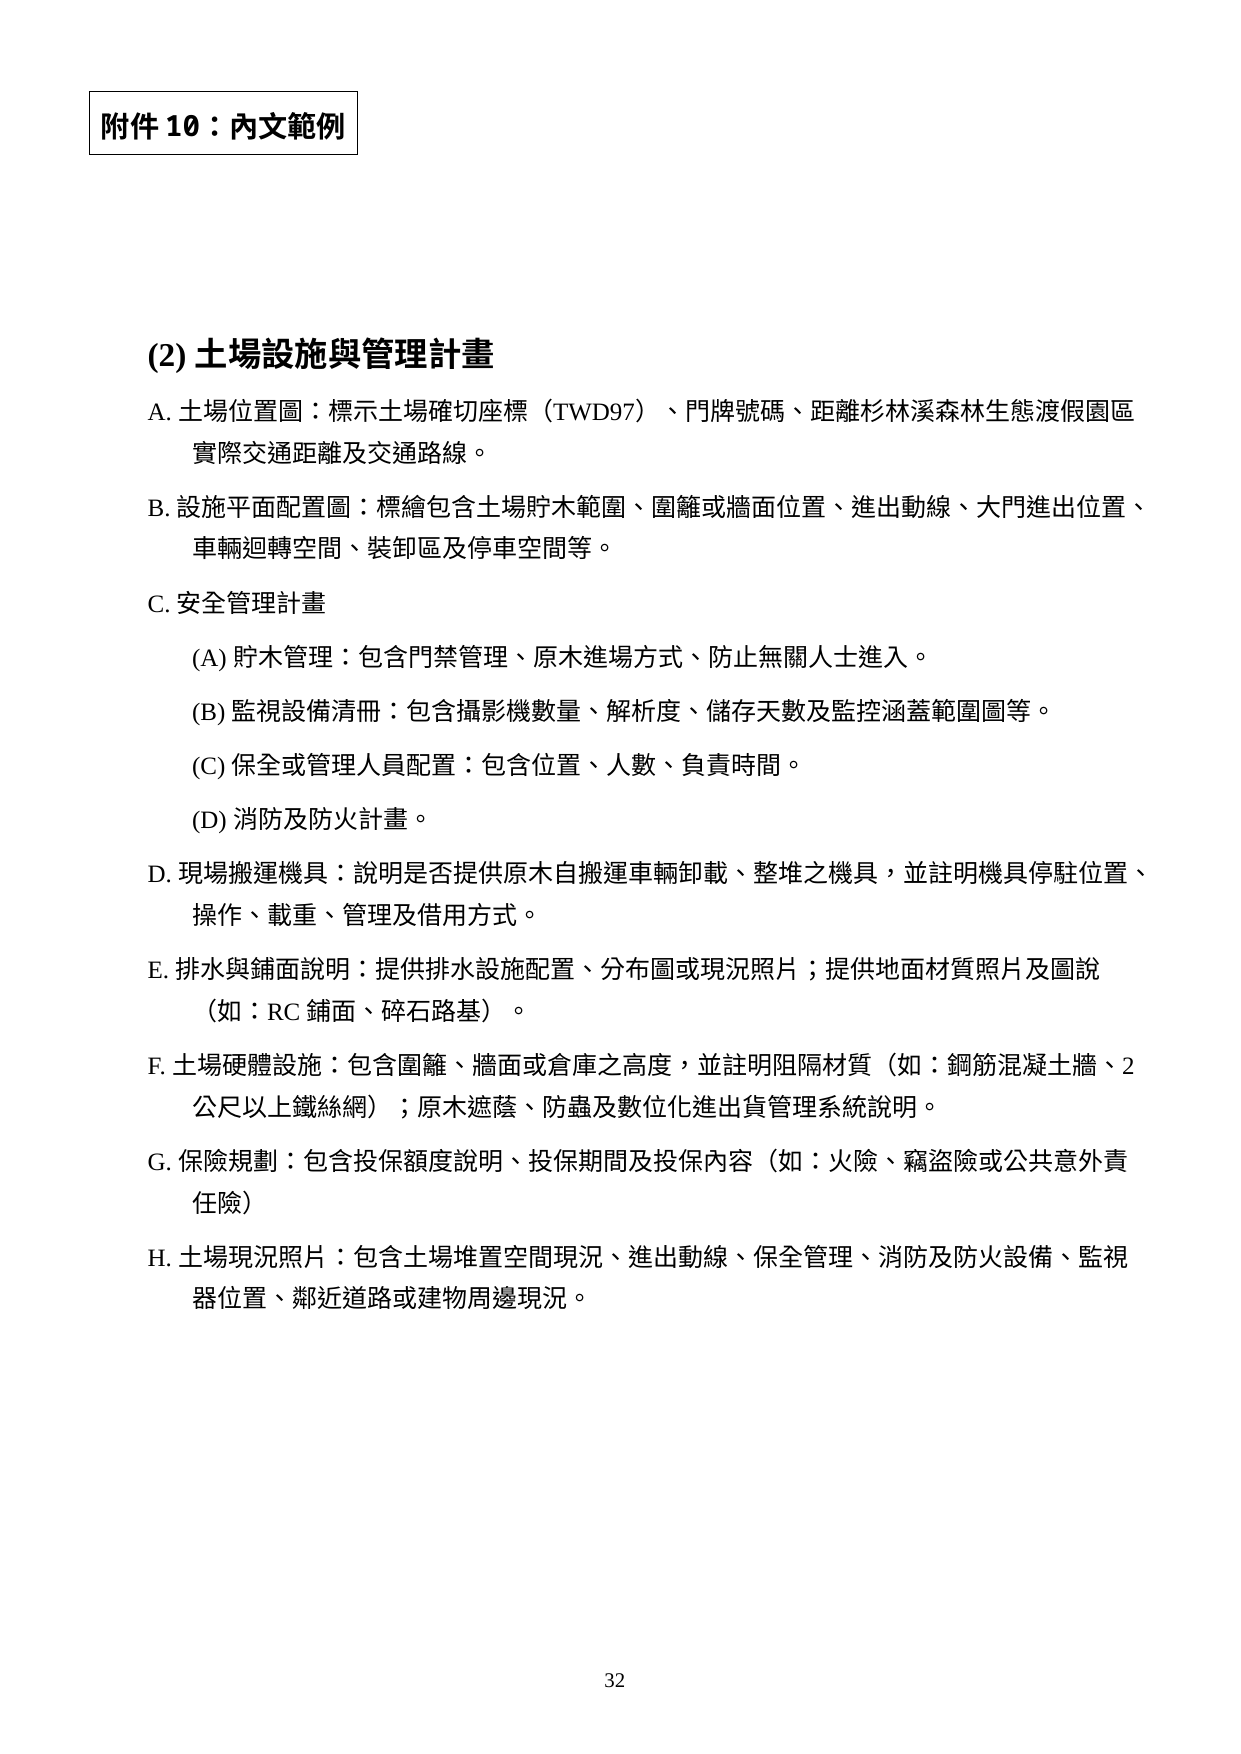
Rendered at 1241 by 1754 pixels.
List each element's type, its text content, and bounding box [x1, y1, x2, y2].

text (C) 保全或管理人員配置：包含位置、人數、負責時間。 [192, 741, 1140, 783]
text B. 設施平面配置圖：標繪包含土場貯木範圍、圍籬或牆面位置、進出動線、大門進出位置、車輛迴轉空間、裝卸區及停車空間等。 [147, 483, 1140, 566]
text (A) 貯木管理：包含門禁管理、原木進場方式、防止無關人士進入。 [192, 633, 1140, 674]
text E. 排水與鋪面說明：提供排水設施配置、分布圖或現況照片；提供地面材質照片及圖說（如：RC 鋪面、碎石路基）。 [147, 945, 1140, 1029]
text G. 保險規劃：包含投保額度說明、投保期間及投保內容（如：火險、竊盜險或公共意外責任險） [147, 1137, 1140, 1220]
text F. 土場硬體設施：包含圍籬、牆面或倉庫之高度，並註明阻隔材質（如：鋼筋混凝土牆、2公尺以上鐵絲網）；原木遮蔭、防蟲及數位化進出貨管理系統說明。 [147, 1041, 1140, 1124]
text C. 安全管理計畫 [147, 579, 1140, 620]
text 附件10：內文範例 [90, 104, 357, 146]
text (B) 監視設備清冊：包含攝影機數量、解析度、儲存天數及監控涵蓋範圍圖等。 [192, 687, 1140, 729]
text (D) 消防及防火計畫。 [192, 795, 1140, 837]
text D. 現場搬運機具：說明是否提供原木自搬運車輛卸載、整堆之機具，並註明機具停駐位置、操作、載重、管理及借用方式。 [147, 849, 1140, 933]
text H. 土場現況照片：包含土場堆置空間現況、進出動線、保全管理、消防及防火設備、監視器位置、鄰近道路或建物周邊現況。 [147, 1233, 1140, 1316]
text (2) 土場設施與管理計畫 [147, 333, 1140, 374]
text A. 土場位置圖：標示土場確切座標（TWD97）、門牌號碼、距離杉林溪森林生態渡假園區實際交通距離及交通路線。 [147, 387, 1140, 470]
